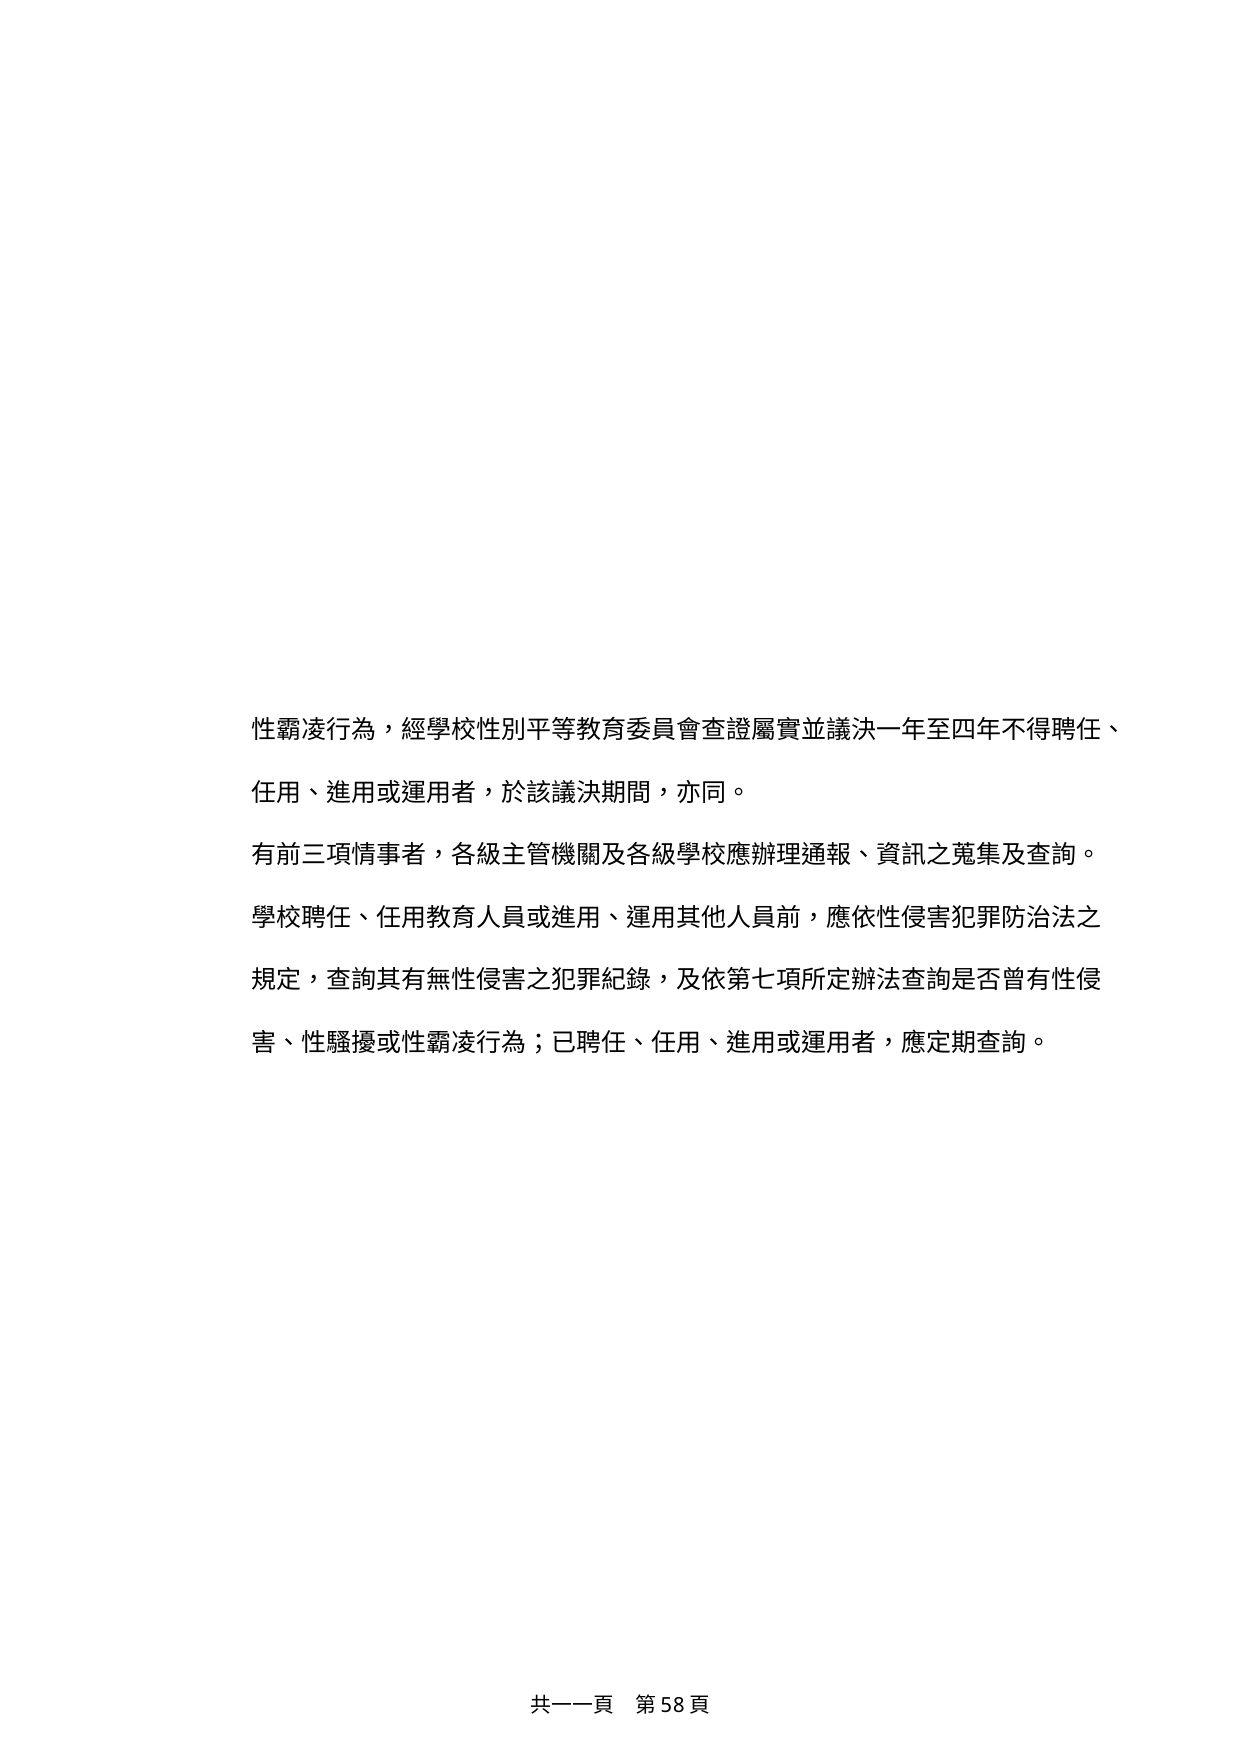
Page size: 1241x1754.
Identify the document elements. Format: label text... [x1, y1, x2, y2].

text 學校聘任、任用教育人員或進用、運用其他人員前，應依性侵害犯罪防治法之規定，查詢其有無性侵害之犯罪紀錄，及依第七項所定辦法查詢是否曾有性侵害、性騷擾或性霸凌行為；已聘任、任用、進用或運用者，應定期查詢。 [251, 874, 1122, 1061]
text 非屬依第一項規定予以解聘、免職、終止契約關係或終止運用關係之人員，有性侵害行為或有情節重大之性騷擾或性霸凌行為，經學校性別平等教育委員會查證屬實者，不得聘任、任用、進用或運用；已聘任、任用、進用或運用者，學校應予解聘、免職、終止契約關係或終止運用關係；非屬情節重大之性騷擾、性霸凌行為，經學校性別平等教育委員會查證屬實並議決一年至四年不得聘任、任用、進用或運用者，於該議決期間，亦同。 [251, 686, 1122, 811]
text 有前三項情事者，各級主管機關及各級學校應辦理通報、資訊之蒐集及查詢。 [251, 811, 1122, 874]
